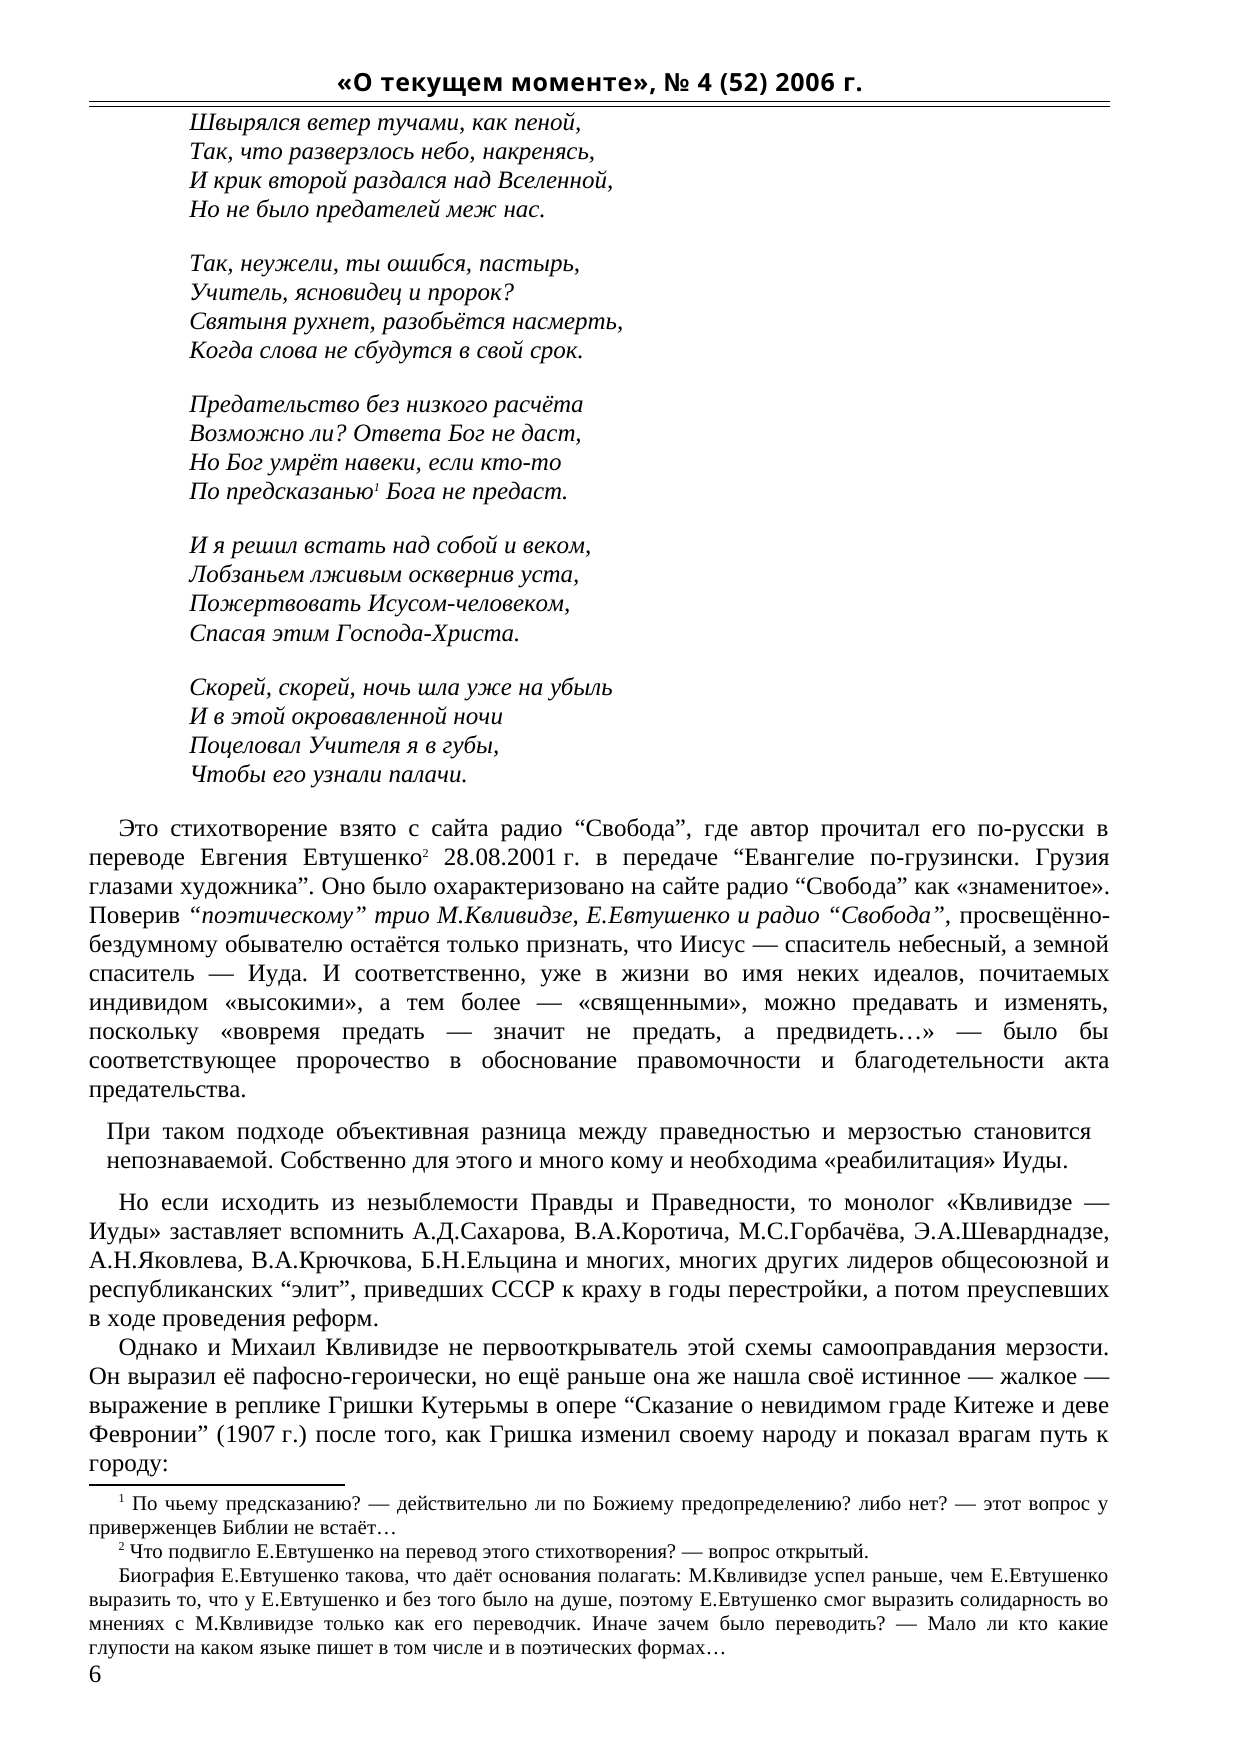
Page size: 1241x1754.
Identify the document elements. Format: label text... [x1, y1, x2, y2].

text По чьему предсказанию? — действительно ли по Божиему предопределению? либо нет? — этот вопрос у приверженцев Библии не встаёт… [89, 1491, 1110, 1539]
text Это стихотворение взято с сайта радио “Свобода”, где автор прочитал его по-русски в переводе Евгения Евтушенко 28.08.2001 г. в передаче “Евангелие по-грузински. Грузия глазами художника”. Оно было охарактеризовано на сайте радио “Свобо­да” как «знаменитое». Поверив “поэтическому” трио М.Квливидзе, Е.Евтушенко и радио “Свобода”, просвещённо-бездумному обывателю остаётся только признать, что Иисус — спаситель небесный, а земной спаситель — Иуда. И соответственно, уже в жизни во имя неких идеалов, почитаемых индивидом «высокими», а тем более — «священными», можно предавать и изменять, поскольку «вовремя предать — значит не предать, а предвидеть…» — было бы соответствующее пророчество в обоснование правомочности и благодетельности акта предательства. [89, 813, 1110, 1103]
text Но если исходить из незыблемости Правды и Праведности, то монолог «Квливидзе — Иуды» заставляет вспомнить А.Д.Саха­рова, В.А.Коротича, М.С.Горбачёва, Э.А.Шеварднадзе, А.Н.Яковлева, В.А.Крюч­кова, Б.Н.Ельцина и многих, многих других лидеров общесоюзной и республиканских “элит”, приведших СССР к краху в годы перестройки, а потом преуспевших в ходе проведения реформ. [89, 1186, 1110, 1332]
text Биография Е.Евтушенко такова, что даёт основания полагать: М.Квливидзе успел раньше, чем Е.Евтушенко выразить то, что у Е.Евтушенко и без того было на душе, поэтому Е.Евтушенко смог выразить солидарность во мнениях с М.Квливидзе только как его переводчик. Иначе зачем было переводить? — Мало ли кто какие глупости на каком языке пишет в том числе и в поэтических формах… [89, 1563, 1110, 1659]
text Скорей, скорей, ночь шла уже на убыль И в этой окровавленной ночи Поцеловал Учителя я в губы, Чтобы его узнали палачи. [189, 671, 1110, 788]
text Однако и Михаил Квливидзе не первооткрыватель этой схемы самооправдания мерзости. Он выразил её пафосно-героически, но ещё раньше она же нашла своё истинное — жалкое — выражение в реплике Гришки Кутерьмы в опере “Сказание о невидимом граде Китеже и деве Февронии” (1907 г.) после того, как Гришка изменил своему народу и показал врагам путь к городу: [89, 1332, 1110, 1477]
text Что подвигло Е.Евтушенко на перевод этого стихотворения? — вопрос открытый. [89, 1539, 1110, 1563]
text При таком подходе объективная разница между праведностью и мерзостью становится непознаваемой. Собственно для этого и много кому и необходима «реабилитация» Иуды. [106, 1116, 1093, 1174]
text Так, неужели, ты ошибся, пастырь, Учитель, ясновидец и пророк? Святыня рухнет, разобьётся насмерть, Когда слова не сбудутся в свой срок. [189, 248, 1110, 364]
text Предательство без низкого расчёта Возможно ли? Ответа Бог не даст, Но Бог умрёт навеки, если кто-то По предсказанью Бога не предаст. [189, 389, 1110, 505]
text И я решил встать над собой и веком, Лобзаньем лживым осквернив уста, Пожертвовать Исусом-человеком, Спасая этим Господа-Христа. [189, 530, 1110, 646]
text Швырялся ветер тучами, как пеной, Так, что разверзлось небо, накренясь, И крик второй раздался над Вселенной, Но не было предателей меж нас. [189, 107, 1110, 223]
